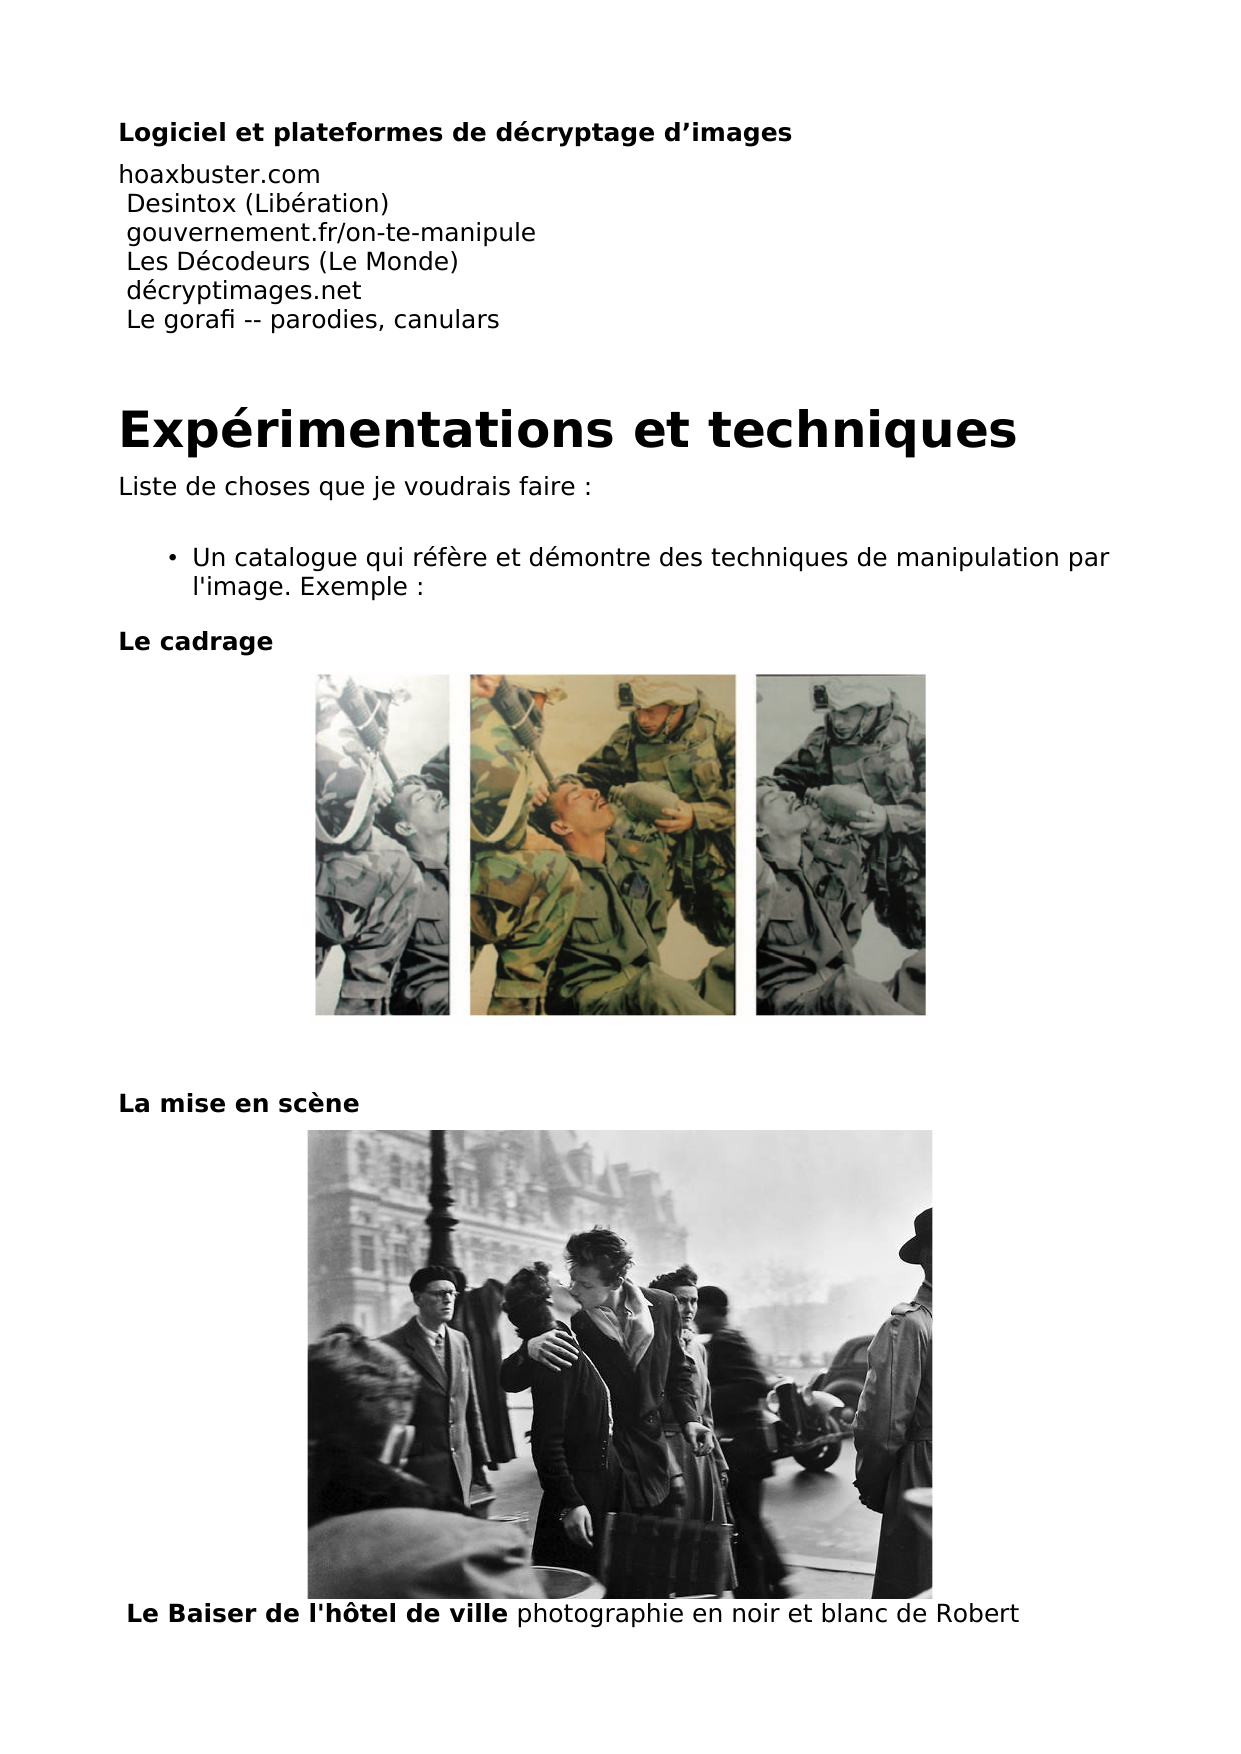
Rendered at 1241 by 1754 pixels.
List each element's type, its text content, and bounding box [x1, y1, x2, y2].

subtitle La mise en scène [118, 1089, 1122, 1118]
picture [307, 1130, 933, 1599]
subtitle Le cadrage [118, 627, 1122, 656]
text Le Baiser de l'hôtel de ville photographie en noir et blanc de Robert [118, 1131, 1122, 1628]
text hoaxbuster.com Desintox (Libération) gouvernement.fr/on-te-manipule Les Décodeurs (Le Monde) décryptimages.net Le gorafi -- parodies, canulars [118, 160, 1122, 364]
subtitle Logiciel et plateformes de décryptage d’images [118, 118, 1122, 147]
subtitle Expérimentations et techniques [118, 401, 1122, 460]
list Un catalogue qui réfère et démontre des techniques de manipulation par l'image. Exemple : [177, 543, 1122, 602]
picture [307, 668, 933, 1023]
text Liste de choses que je voudrais faire : [118, 472, 1122, 501]
